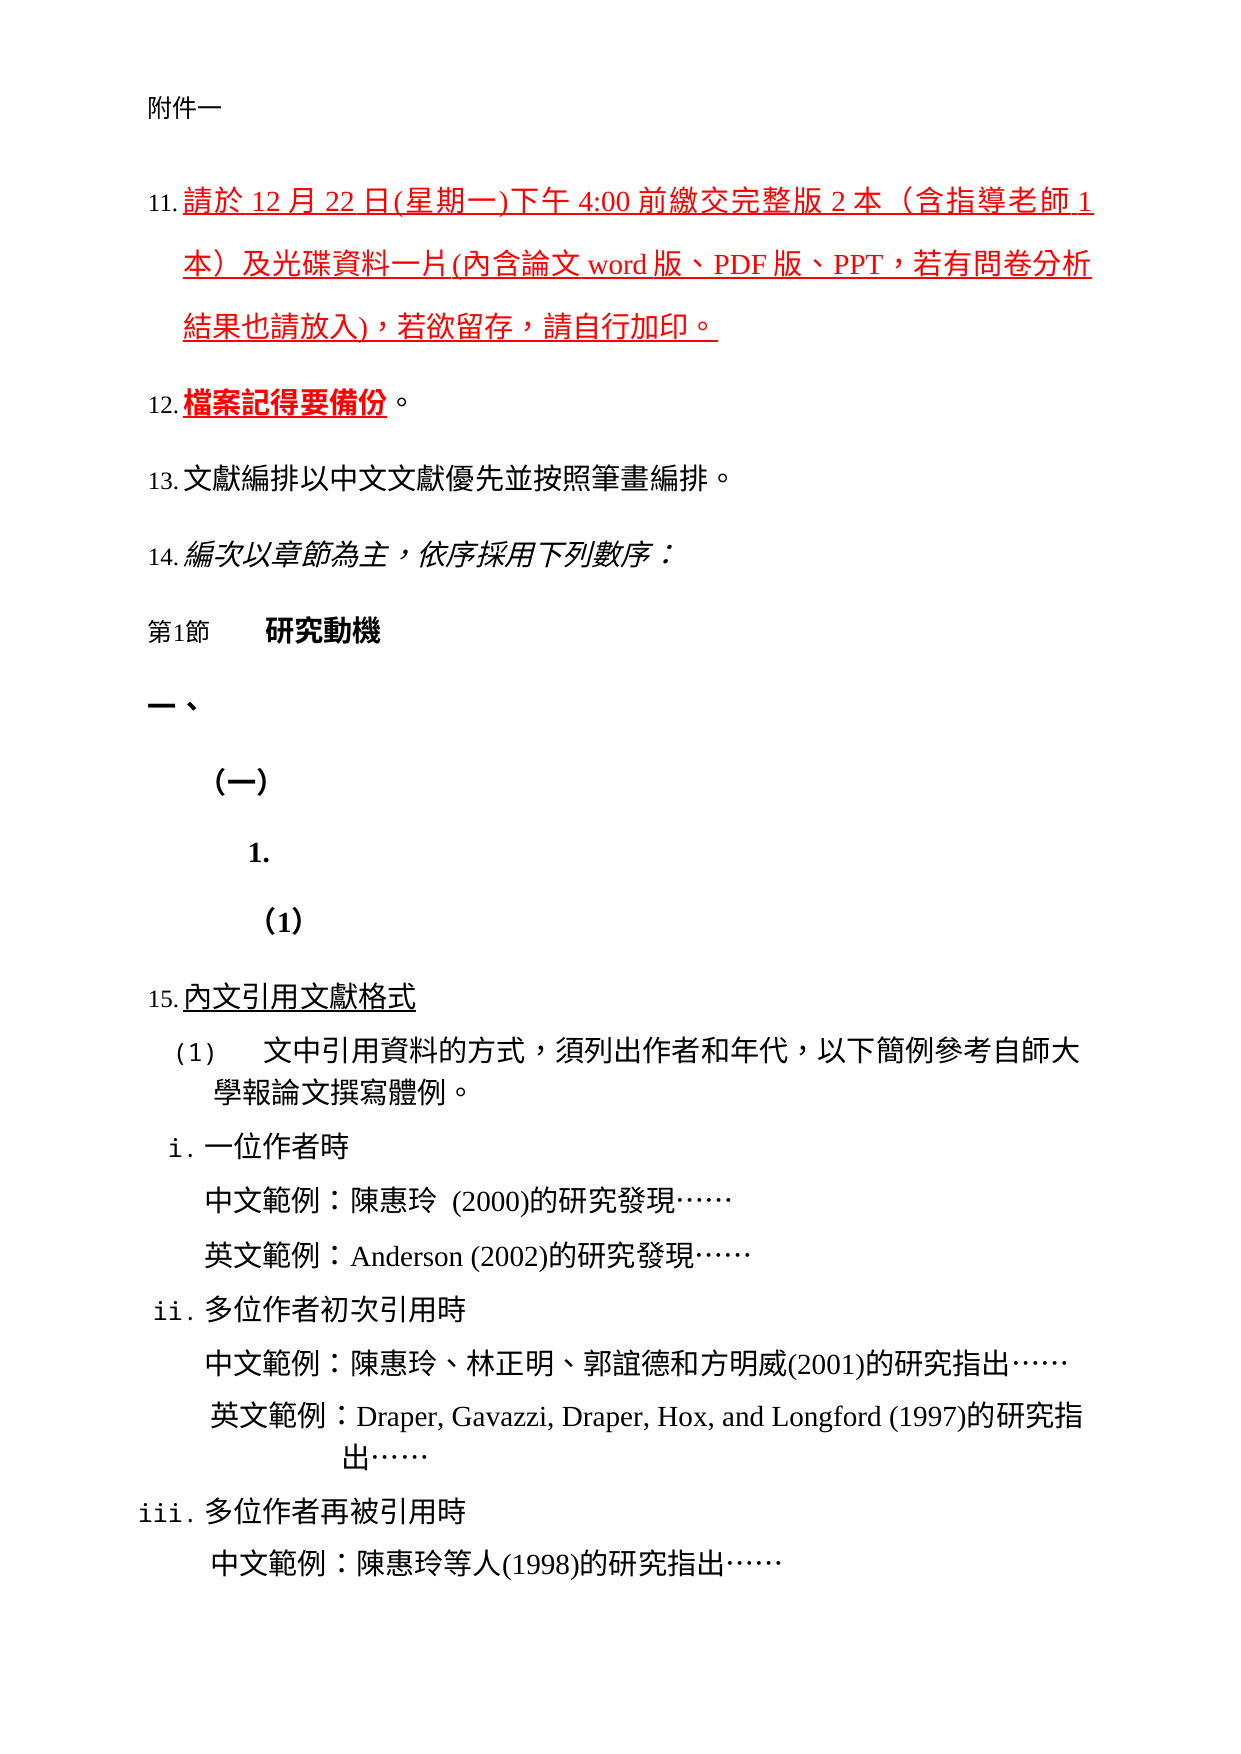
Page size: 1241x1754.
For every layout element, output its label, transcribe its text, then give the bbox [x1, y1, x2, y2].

list 文中引用資料的方式，須列出作者和年代，以下簡例參考自師大學報論文撰寫體例。 [173, 1028, 1092, 1112]
text 中文範例：陳惠玲 (2000)的研究發現…… [204, 1178, 1092, 1220]
list 請於12月22日(星期一)下午4:00前繳交完整版2本（含指導老師1本）及光碟資料一片(內含論文word版、PDF版、PPT，若有問卷分析結果也請放入)，若欲留存，請自行加印。 [148, 177, 1092, 346]
text （一） [148, 760, 1092, 802]
text 英文範例：Anderson (2002)的研究發現…… [204, 1233, 1092, 1274]
list 內文引用文獻格式 [148, 974, 1092, 1016]
list 文獻編排以中文文獻優先並按照筆畫編排。 [148, 456, 1092, 498]
text 中文範例：陳惠玲等人(1998)的研究指出…… [210, 1541, 1092, 1583]
list 多位作者初次引用時 [198, 1287, 1092, 1328]
list 編次以章節為主，依序採用下列數序： [148, 532, 1092, 574]
list 多位作者再被引用時 [198, 1489, 1092, 1531]
text （1） [148, 898, 1092, 941]
list 一位作者時 [198, 1124, 1092, 1166]
list 檔案記得要備份。 [148, 380, 1092, 422]
text 一、 [148, 684, 1092, 726]
text 1. [148, 836, 1092, 869]
text 中文範例：陳惠玲、林正明、郭誼德和方明威(2001)的研究指出…… [204, 1341, 1092, 1383]
text 英文範例：Draper, Gavazzi, Draper, Hox, and Longford (1997)的研究指出…… [210, 1393, 1092, 1476]
list 研究動機 [148, 608, 1092, 650]
